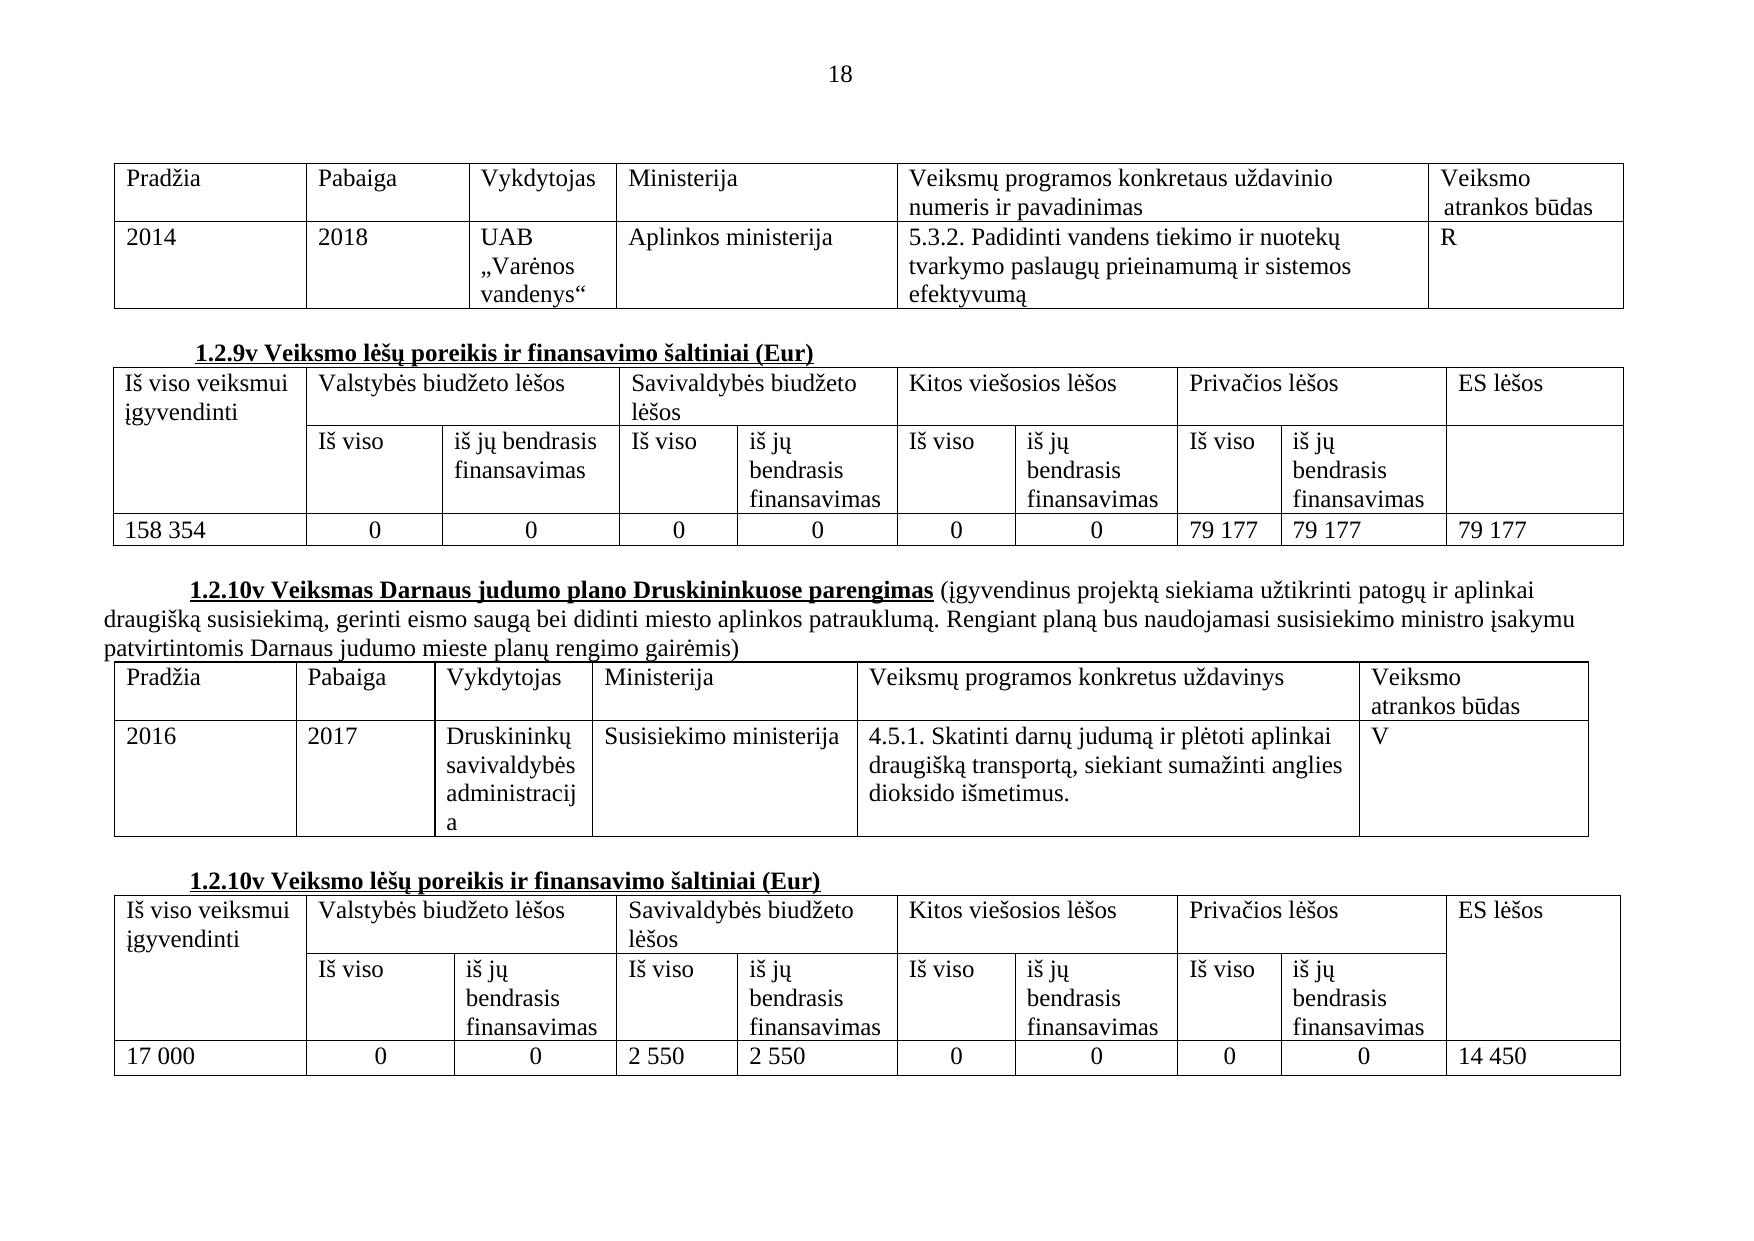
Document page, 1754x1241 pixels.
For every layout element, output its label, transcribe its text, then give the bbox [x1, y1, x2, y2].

table_cell 2016 [115, 721, 296, 836]
table_header Pabaiga [307, 164, 469, 221]
table_cell 0 [738, 514, 897, 545]
table_cell Iš viso [1178, 954, 1281, 1040]
table_header Vykdytojas [470, 164, 616, 221]
table_header Pradžia [115, 663, 296, 720]
table_header Ministerija [593, 663, 857, 720]
table_header Veiksmų programos konkretaus uždavinio numeris ir pavadinimas [898, 164, 1428, 221]
table_cell 5.3.2. Padidinti vandens tiekimo ir nuotekų tvarkymo paslaugų prieinamumą ir sistemos efektyvumą [898, 222, 1428, 308]
table_cell 2014 [115, 222, 306, 308]
table_cell iš jų bendrasis finansavimas [1016, 954, 1177, 1040]
table_cell Aplinkos ministerija [617, 222, 897, 308]
table_cell 2018 [307, 222, 469, 308]
table_cell 0 [1016, 514, 1177, 545]
table_header Valstybės biudžeto lėšos [307, 368, 619, 425]
table_cell Susisiekimo ministerija [593, 721, 857, 836]
table_header Ministerija [617, 164, 897, 221]
table_header Iš viso veiksmui įgyvendinti [115, 896, 306, 1040]
table_cell Iš viso [617, 954, 737, 1040]
table_cell Iš viso [307, 954, 454, 1040]
table_header Kitos viešosios lėšos [898, 896, 1177, 953]
table_cell iš jų bendrasis finansavimas [1016, 426, 1177, 513]
table_header ES lėšos [1447, 368, 1623, 425]
table_cell 0 [898, 1041, 1015, 1075]
table_header Valstybės biudžeto lėšos [307, 896, 616, 953]
table_cell iš jų bendrasis finansavimas [738, 954, 897, 1040]
table_header Privačios lėšos [1178, 368, 1446, 425]
table_cell 4.5.1. Skatinti darnų judumą ir plėtoti aplinkai draugišką transportą, siekiant sumažinti anglies dioksido išmetimus. [858, 721, 1359, 836]
text 1.2.10v Veiksmas Darnaus judumo plano Druskininkuose parengimas (įgyvendinus projektą siekiama užtikrinti patogų ir aplinkai draugišką susisiekimą, gerinti eismo saugą bei didinti miesto aplinkos patrauklumą. Rengiant planą bus naudojamasi susisiekimo ministro įsakymu patvirtintomis Darnaus judumo mieste planų rengimo gairėmis) [103, 575, 1577, 661]
table_header Privačios lėšos [1178, 896, 1446, 953]
table_cell V [1360, 721, 1588, 836]
table_cell 2 550 [617, 1041, 737, 1075]
table_cell 0 [455, 1041, 616, 1075]
table_cell 0 [443, 514, 619, 545]
table_cell 0 [1282, 1041, 1446, 1075]
table_header Veiksmų programos konkretus uždavinys [858, 663, 1359, 720]
table_cell 0 [307, 514, 442, 545]
table_header Savivaldybės biudžeto lėšos [620, 368, 897, 425]
table_cell 14 450 [1447, 1041, 1620, 1075]
table_cell 2017 [297, 721, 434, 836]
table_cell 0 [307, 1041, 454, 1075]
table_header Iš viso veiksmui įgyvendinti [114, 368, 306, 513]
table_cell UAB „Varėnos vandenys“ [470, 222, 616, 308]
table_cell Iš viso [307, 426, 442, 513]
table_header ES lėšos [1447, 896, 1620, 1040]
table_cell 0 [1178, 1041, 1281, 1075]
table_cell 79 177 [1447, 514, 1623, 545]
table_cell iš jų bendrasis finansavimas [443, 426, 619, 513]
table_header Veiksmo atrankos būdas [1429, 164, 1623, 221]
text 1.2.10v Veiksmo lėšų poreikis ir finansavimo šaltiniai (Eur) [103, 866, 1577, 894]
table_header Savivaldybės biudžeto lėšos [617, 896, 897, 953]
table_cell 0 [620, 514, 737, 545]
table_header Pabaiga [297, 663, 434, 720]
table_cell iš jų bendrasis finansavimas [1282, 954, 1446, 1040]
table_header Vykdytojas [436, 663, 592, 720]
table_cell 0 [898, 514, 1015, 545]
table_cell Iš viso [620, 426, 737, 513]
table_cell 79 177 [1178, 514, 1281, 545]
table_cell R [1429, 222, 1623, 308]
table_cell Iš viso [1178, 426, 1281, 513]
table_cell 0 [1016, 1041, 1177, 1075]
table_cell 158 354 [114, 514, 306, 545]
table_cell [1447, 426, 1623, 513]
table_cell Iš viso [898, 954, 1015, 1040]
table_cell iš jų bendrasis finansavimas [1282, 426, 1446, 513]
table_cell Druskininkų savivaldybės administracija [436, 721, 592, 836]
table_cell iš jų bendrasis finansavimas [455, 954, 616, 1040]
table_header Veiksmo atrankos būdas [1360, 663, 1588, 720]
text 1.2.9v Veiksmo lėšų poreikis ir finansavimo šaltiniai (Eur) [103, 338, 1577, 367]
table_cell 79 177 [1282, 514, 1446, 545]
table_cell 2 550 [738, 1041, 897, 1075]
table_cell iš jų bendrasis finansavimas [738, 426, 897, 513]
table_header Kitos viešosios lėšos [898, 368, 1177, 425]
table_cell 17 000 [115, 1041, 306, 1075]
table_cell Iš viso [898, 426, 1015, 513]
table_header Pradžia [115, 164, 306, 221]
